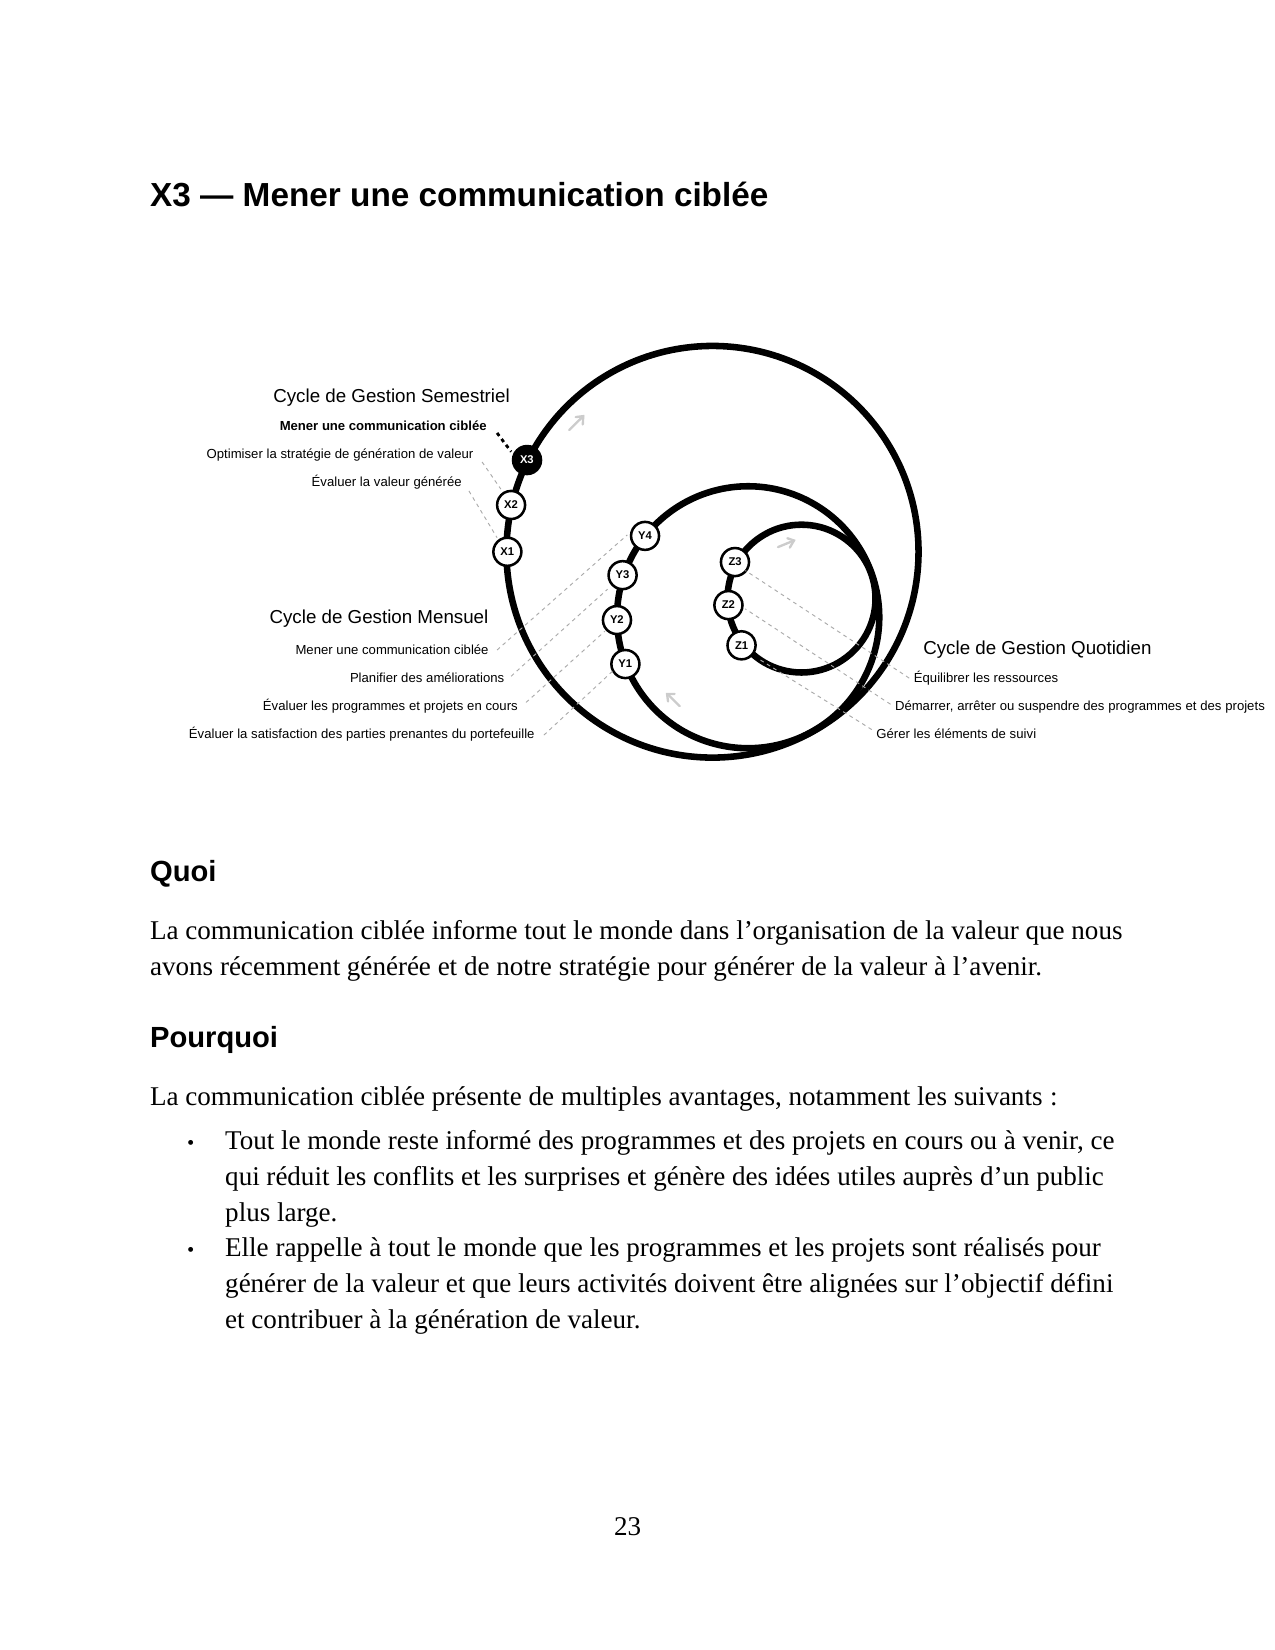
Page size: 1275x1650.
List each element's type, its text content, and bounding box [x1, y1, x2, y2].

list Elle rappelle à tout le monde que les programmes et les projets sont réalisés pour générer de la valeur et que leurs activités doivent être alignées sur l’objectif défini et contribuer à la génération de valeur. [187, 1231, 1125, 1334]
text La communication ciblée informe tout le monde dans l’organisation de la valeur que nous avons récemment générée et de notre stratégie pour générer de la valeur à l’avenir. [150, 914, 1125, 981]
subtitle Quoi [150, 854, 1125, 888]
subtitle Pourquoi [150, 1019, 1125, 1053]
subtitle X3 — Mener une communication ciblée [150, 175, 1125, 213]
list Tout le monde reste informé des programmes et des projets en cours ou à venir, ce qui réduit les conflits et les surprises et génère des idées utiles auprès d’un public plus large. [187, 1124, 1125, 1227]
text La communication ciblée présente de multiples avantages, notamment les suivants : [150, 1079, 1125, 1111]
